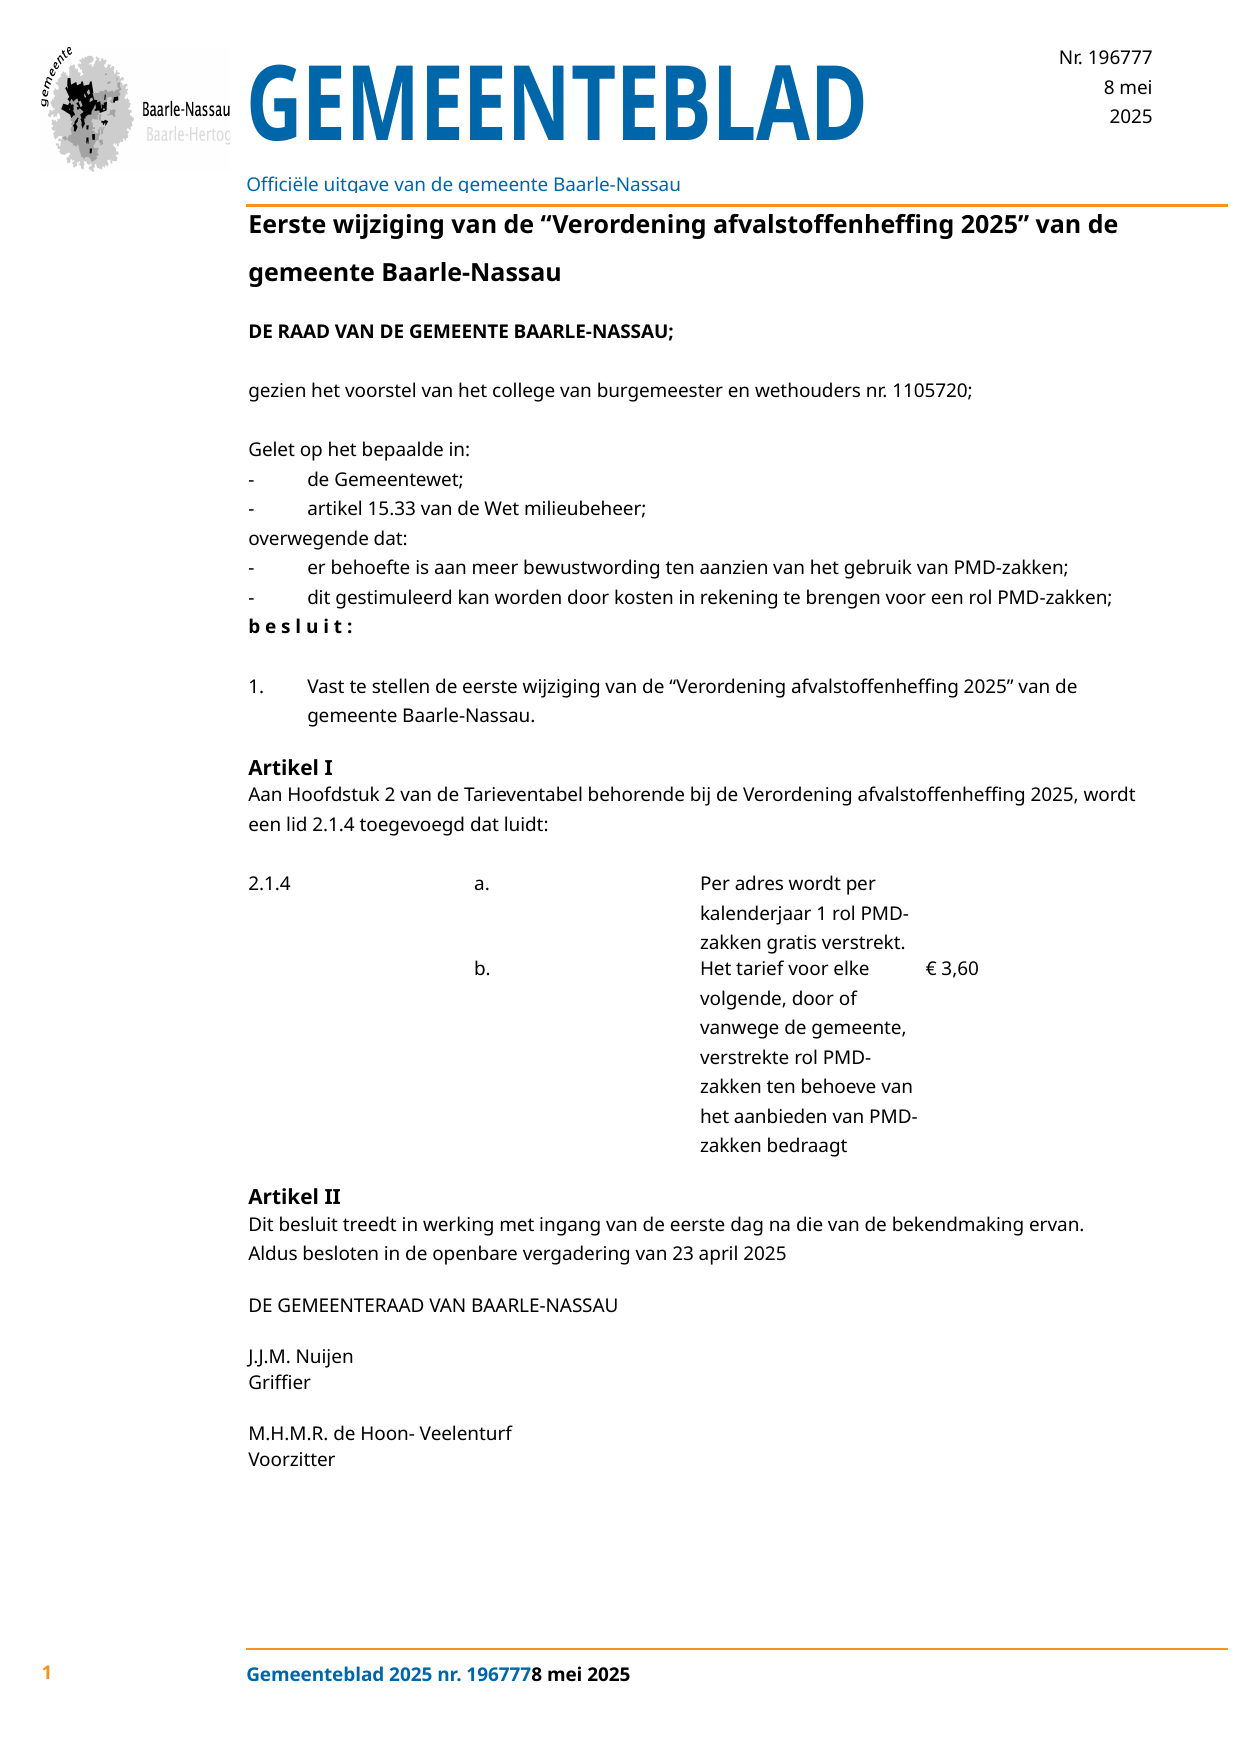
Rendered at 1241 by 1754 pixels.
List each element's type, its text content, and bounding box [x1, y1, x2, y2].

text Aan Hoofdstuk 2 van de Tarieventabel behorende bij de Verordening afvalstoffenheffing 2025, wordt een lid 2.1.4 toegevoegd dat luidt: [248, 781, 1152, 837]
table_cell € 3,60 [926, 955, 1152, 1158]
text DE RAAD VAN DE GEMEENTE BAARLE-NASSAU; [248, 318, 1152, 344]
table_cell b. [474, 955, 700, 1158]
text Dit besluit treedt in werking met ingang van de eerste dag na die van de bekendmaking ervan. [248, 1211, 1152, 1237]
list dit gestimuleerd kan worden door kosten in rekening te brengen voor een rol PMD-zakken; [248, 584, 1152, 610]
text Voorzitter [248, 1446, 1152, 1472]
list Vast te stellen de eerste wijziging van de “Verordening afvalstoffenheffing 2025” van de gemeente Baarle-Nassau. [248, 673, 1152, 728]
text M.H.M.R. de Hoon- Veelenturf [248, 1421, 1152, 1446]
text b e s l u i t : [248, 614, 1152, 639]
text Artikel II [248, 1182, 1152, 1211]
table_header [926, 870, 1152, 955]
list er behoefte is aan meer bewustwording ten aanzien van het gebruik van PMD-zakken; [248, 554, 1152, 580]
table_header 2.1.4 [248, 870, 474, 955]
text Aldus besloten in de openbare vergadering van 23 april 2025 [248, 1240, 1152, 1266]
table_cell Het tarief voor elke volgende, door of vanwege de gemeente, verstrekte rol PMD-zakken ten behoeve van het aanbieden van PMD-zakken bedraagt [700, 955, 926, 1158]
table_header Per adres wordt per kalenderjaar 1 rol PMD-zakken gratis verstrekt. [700, 870, 926, 955]
list artikel 15.33 van de Wet milieubeheer; [248, 495, 1152, 521]
text Griffier [248, 1369, 1152, 1395]
text gezien het voorstel van het college van burgemeester en wethouders nr. 1105720; [248, 377, 1152, 403]
text overwegende dat: [248, 525, 1152, 551]
table_header a. [474, 870, 700, 955]
list de Gemeentewet; [248, 466, 1152, 492]
text Eerste wijziging van de “Verordening afvalstoffenheffing 2025” van de gemeente Baarle-Nassau [248, 207, 1152, 288]
text Artikel I [248, 753, 1152, 781]
table_cell [248, 955, 474, 1158]
text Gelet op het bepaalde in: [248, 436, 1152, 462]
picture [41, 47, 231, 172]
text DE GEMEENTERAAD VAN BAARLE-NASSAU [248, 1292, 1152, 1318]
text J.J.M. Nuijen [248, 1343, 1152, 1369]
